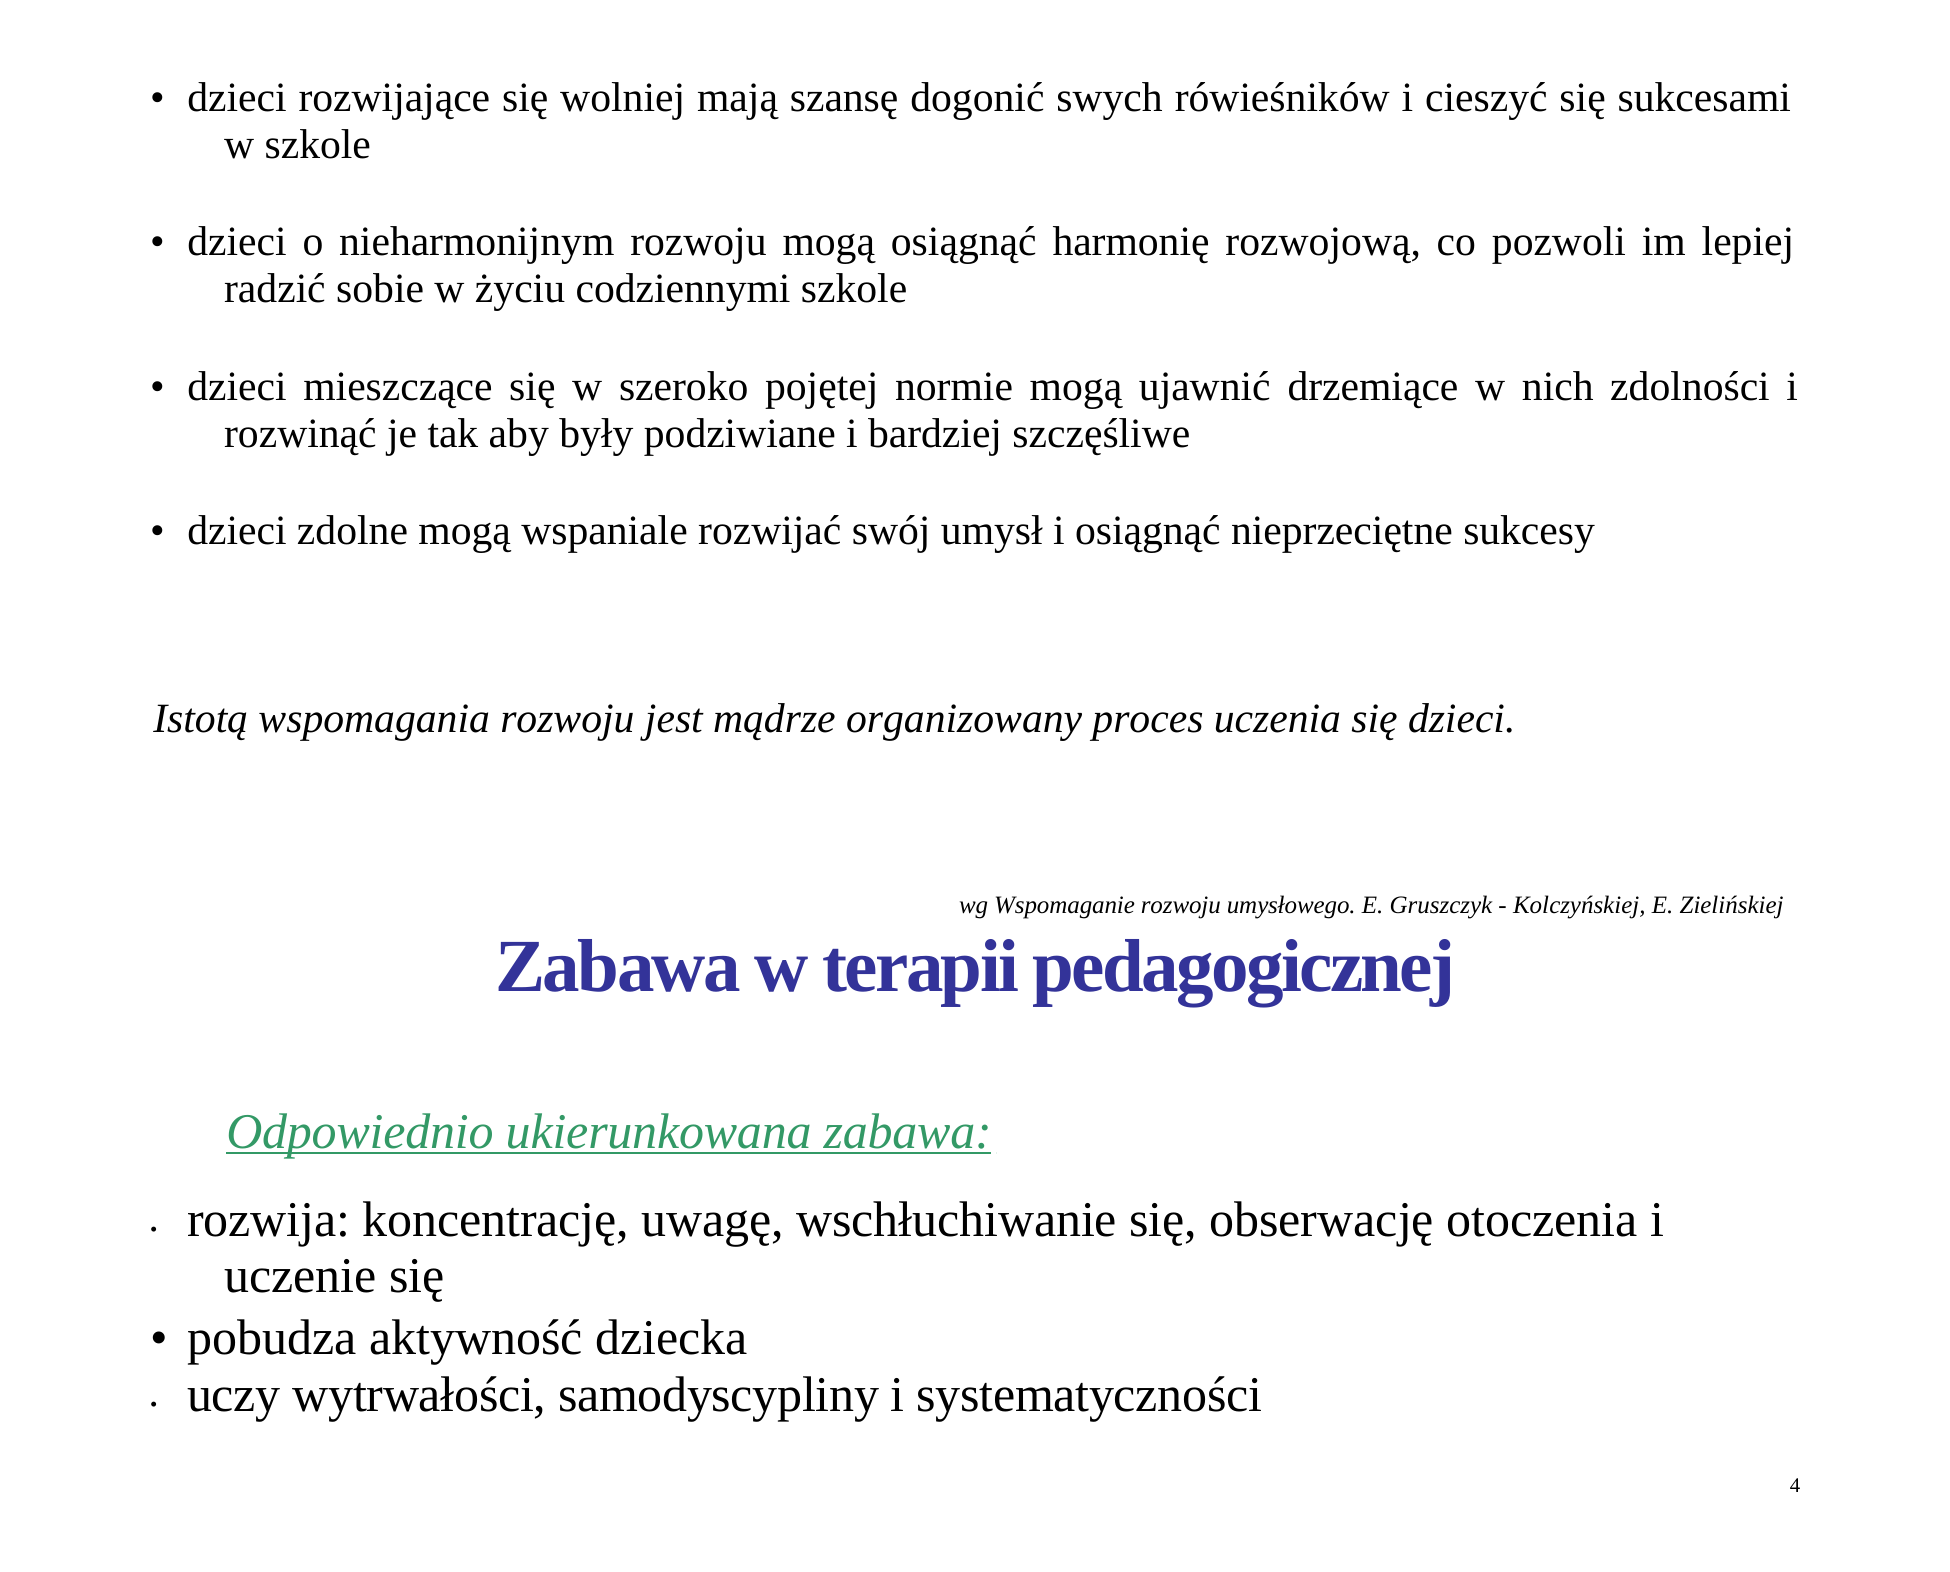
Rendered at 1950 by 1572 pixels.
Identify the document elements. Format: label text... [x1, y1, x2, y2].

list pobudza aktywność dziecka [150, 1308, 1800, 1365]
list dzieci o nieharmonijnym rozwoju mogą osiągnąć harmonię rozwojową, co pozwoli im lepiej radzić sobie w życiu codziennymi szkole [150, 218, 1796, 312]
list rozwija: koncentrację, uwagę, wschłuchiwanie się, obserwację otoczenia i uczenie się [150, 1192, 1800, 1304]
list dzieci mieszczące się w szeroko pojętej normie mogą ujawnić drzemiące w nich zdolności i rozwinąć je tak aby były podziwiane i bardziej szczęśliwe [150, 363, 1800, 457]
list uczy wytrwałości, samodyscypliny i systematyczności [150, 1365, 1800, 1423]
text wg Wspomaganie rozwoju umysłowego. E. Gruszczyk - Kolczyńskiej, E. Zielińskiej [150, 881, 1786, 922]
text Istotą wspomagania rozwoju jest mądrze organizowany proces uczenia się dzieci. [153, 694, 1800, 742]
text Odpowiednio ukierunkowana zabawa: [226, 1102, 1800, 1159]
text Zabawa w terapii pedagogicznej [153, 922, 1800, 1041]
list dzieci zdolne mogą wspaniale rozwijać swój umysł i osiągnąć nieprzeciętne sukcesy [150, 507, 1797, 554]
list dzieci rozwijające się wolniej mają szansę dogonić swych rówieśników i cieszyć się sukcesami w szkole [150, 74, 1794, 168]
